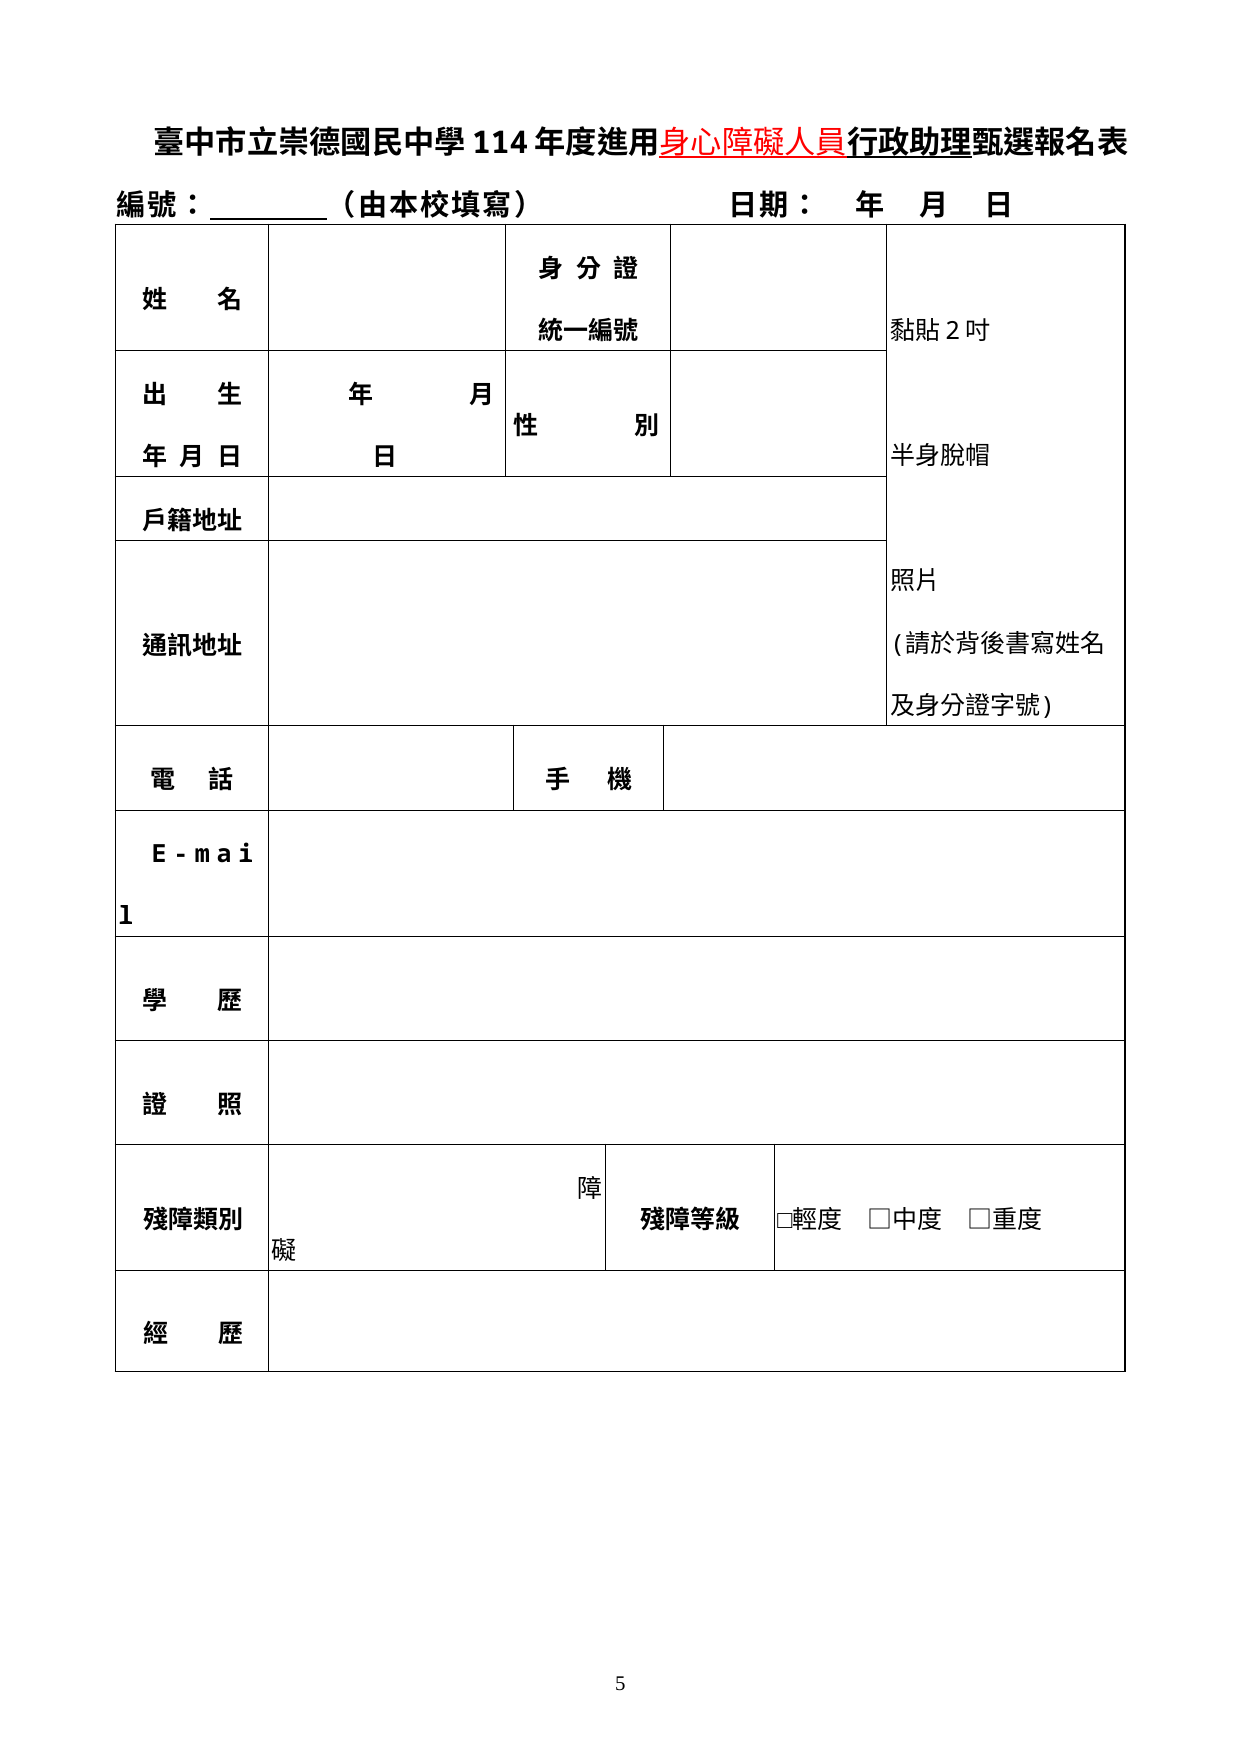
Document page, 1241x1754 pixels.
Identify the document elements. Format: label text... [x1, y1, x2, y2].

table_cell 學 歷 [116, 937, 268, 1040]
table_cell 殘障類別 [116, 1145, 268, 1269]
table_cell [269, 726, 513, 810]
table_cell [269, 1271, 1124, 1371]
table_header 黏貼2吋 半身脫帽 照片 (請於背後書寫姓名及身分證字號) [887, 225, 1124, 724]
table_cell 經 歷 [116, 1271, 268, 1371]
table_cell 電 話 [116, 726, 268, 810]
table_cell [671, 351, 886, 476]
table_cell □輕度 □中度 □重度 [775, 1145, 1124, 1269]
text 臺中市立崇德國民中學114年度進用身心障礙人員行政助理甄選報名表 [59, 98, 1181, 161]
table_cell 年 月 日 [269, 351, 505, 476]
table_cell [269, 811, 1124, 936]
text 編號： （由本校填寫） 日期： 年 月 日 [59, 161, 1181, 223]
table_header [671, 225, 886, 349]
table_cell [269, 477, 886, 540]
table_cell E - m a i l [116, 811, 268, 936]
table_cell [664, 726, 1124, 810]
table_header 身 分 證 統一編號 [506, 225, 670, 349]
table_cell [269, 541, 886, 724]
table_cell 出 生 年 月 日 [116, 351, 268, 476]
table_cell 戶籍地址 [116, 477, 268, 540]
table_cell 殘障等級 [606, 1145, 774, 1269]
table_header 姓 名 [116, 225, 268, 349]
table_cell [269, 937, 1124, 1040]
table_cell 手 機 [514, 726, 663, 810]
table_cell 性 別 [506, 351, 670, 476]
table_cell 障礙 [269, 1145, 605, 1269]
table_cell [269, 1041, 1124, 1143]
table_cell 通訊地址 [116, 541, 268, 724]
table_cell 證 照 [116, 1041, 268, 1143]
table_header [269, 225, 505, 349]
